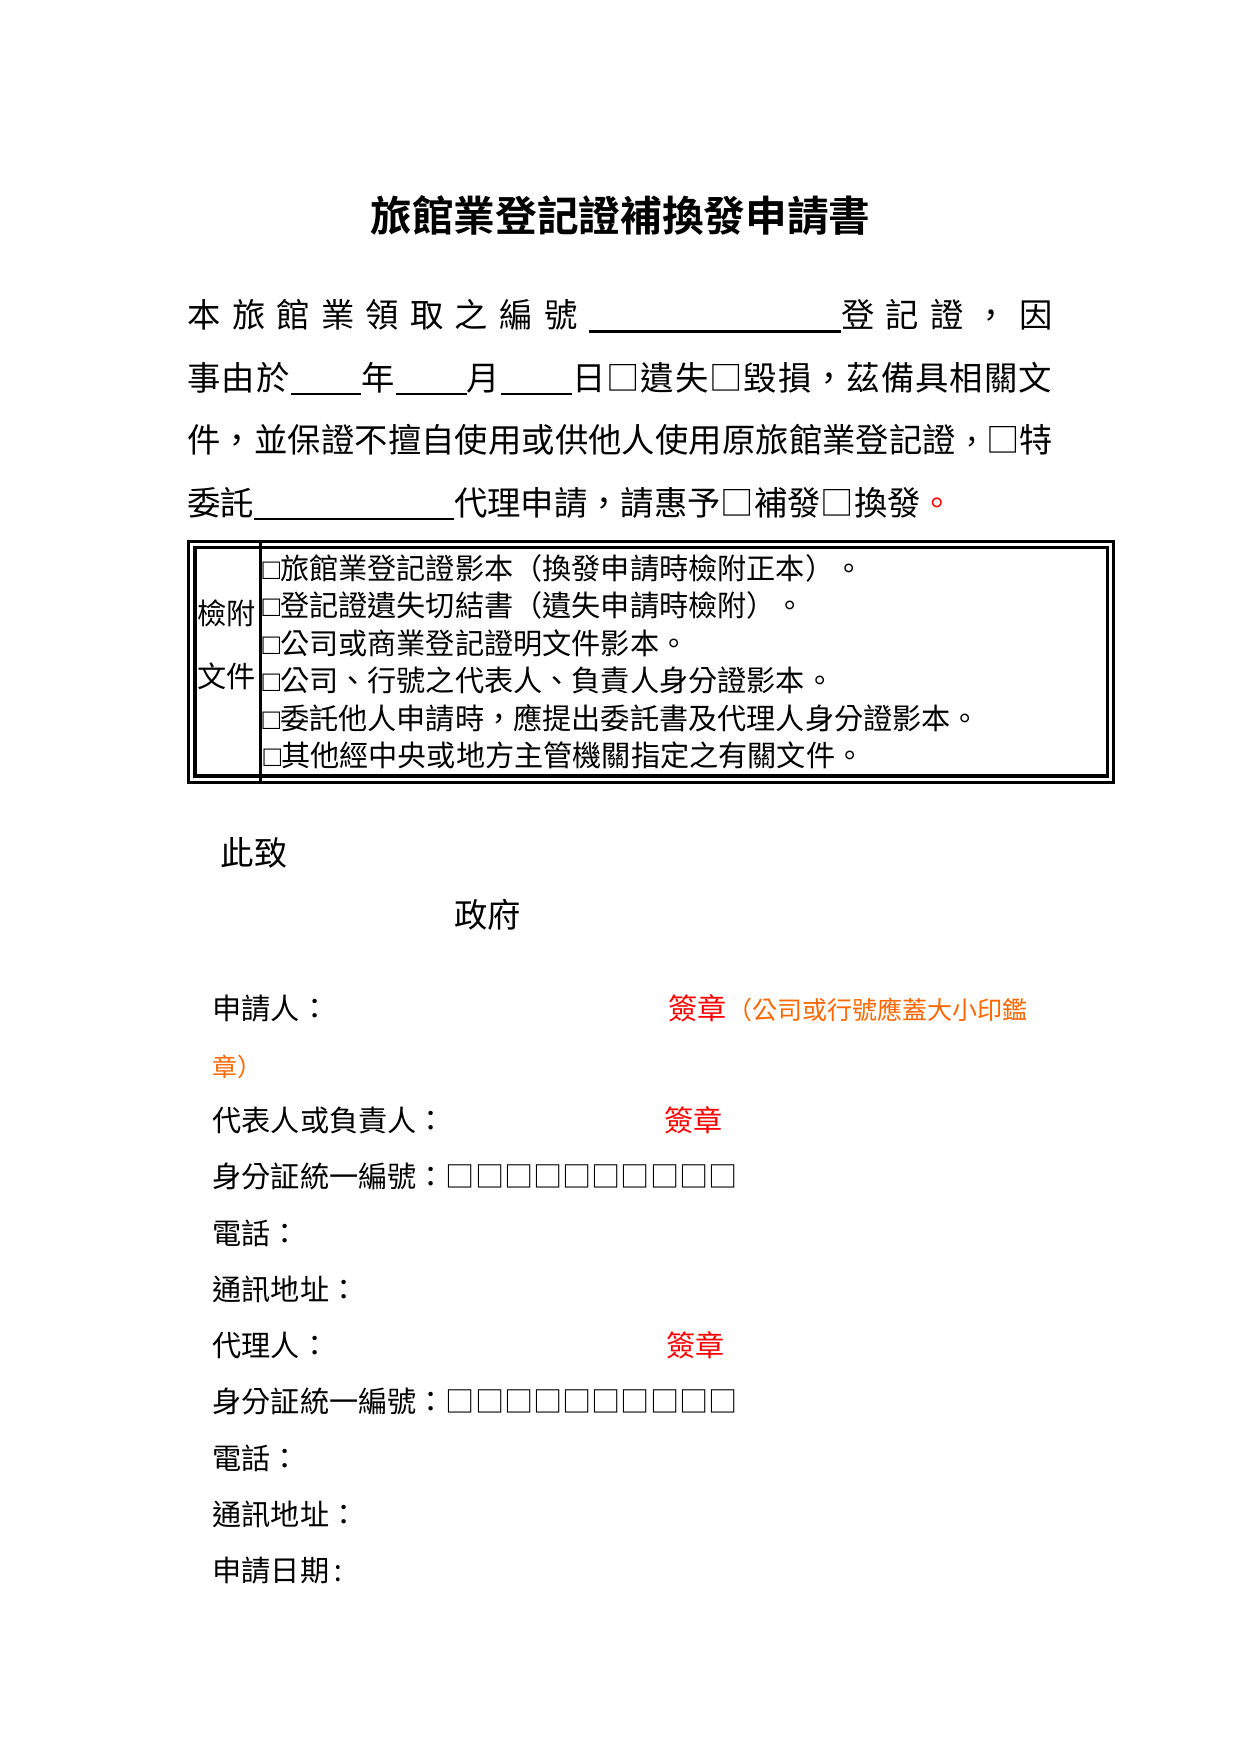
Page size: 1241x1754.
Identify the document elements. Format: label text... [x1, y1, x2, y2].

text 代表人或負責人： 簽章 [212, 1084, 1053, 1140]
text 申請日期: [212, 1534, 1053, 1590]
text 旅館業登記證補換發申請書 [187, 171, 1053, 234]
text 身分証統一編號：□□□□□□□□□□ [212, 1140, 1053, 1196]
table_header □旅館業登記證影本（換發申請時檢附正本）。 □登記證遺失切結書（遺失申請時檢附）。 □公司或商業登記證明文件影本。 □公司、行號之代表人、負責人身分證影本。 □委託他人申請時，應提出委託書及代理人身分證影本。 □其他經中央或地方主管機關指定之有關文件。 [262, 543, 1111, 774]
text 通訊地址： [212, 1252, 1053, 1309]
text 申請人： 簽章（公司或行號應蓋大小印鑑章） [212, 971, 1053, 1084]
text 本旅館業領取之編號 登記證，因 事由於 年 月 日□遺失□毀損，茲備具相關文件，並保證不擅自使用或供他人使用原旅館業登記證，□特委託 代理申請，請惠予□補發□換發。 [187, 271, 1053, 521]
text 身分証統一編號：□□□□□□□□□□ [212, 1365, 1053, 1421]
text 代理人： 簽章 [212, 1309, 1053, 1365]
text 通訊地址： [212, 1477, 1053, 1534]
text 此致 [187, 809, 1053, 871]
text 電話： [212, 1421, 1053, 1477]
text 電話： [212, 1196, 1053, 1252]
table_header 檢附文件 [192, 543, 259, 774]
text 政府 [187, 871, 1053, 934]
